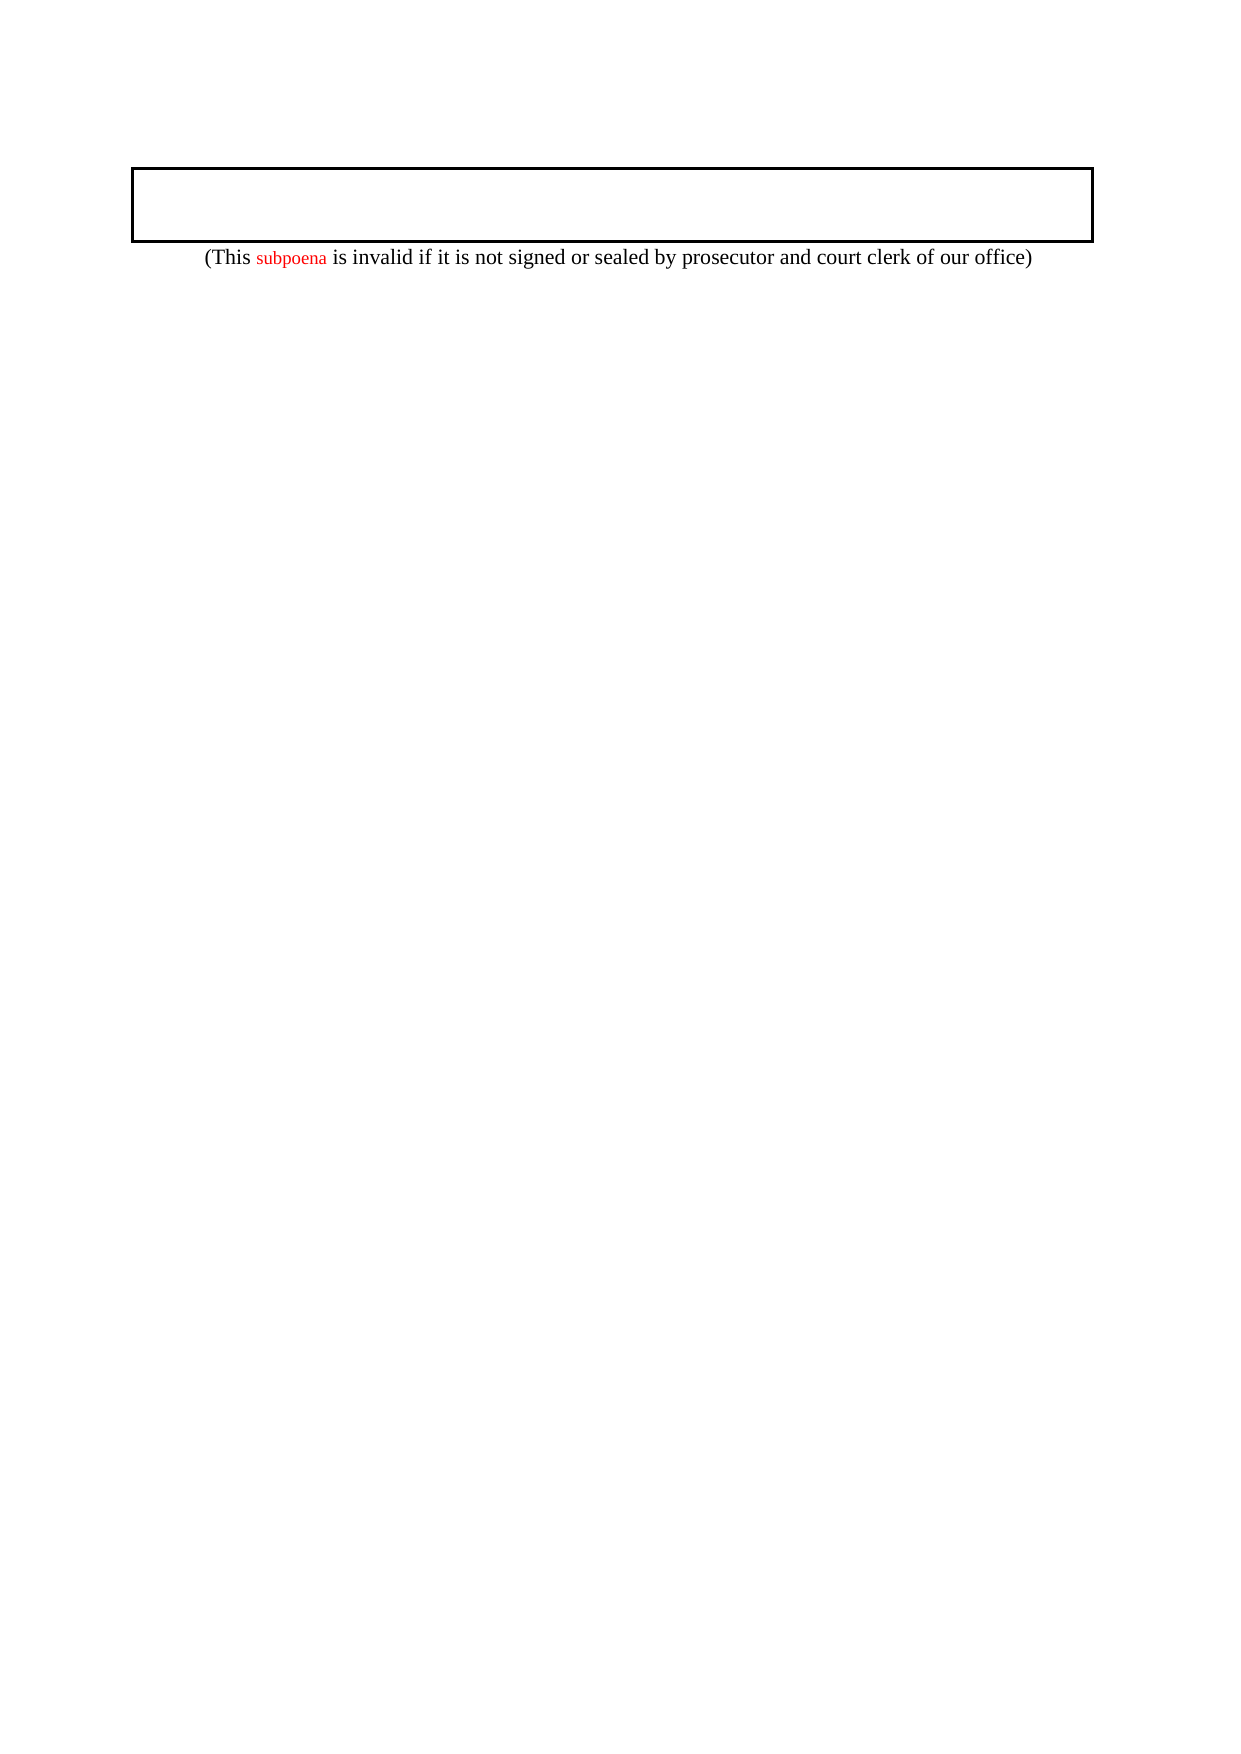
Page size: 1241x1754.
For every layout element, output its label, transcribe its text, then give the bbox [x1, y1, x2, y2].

table_cell (This subpoena is invalid if it is not signed or sealed by prosecutor and court clerk of our office) [133, 243, 1092, 311]
table_cell [134, 170, 1091, 240]
